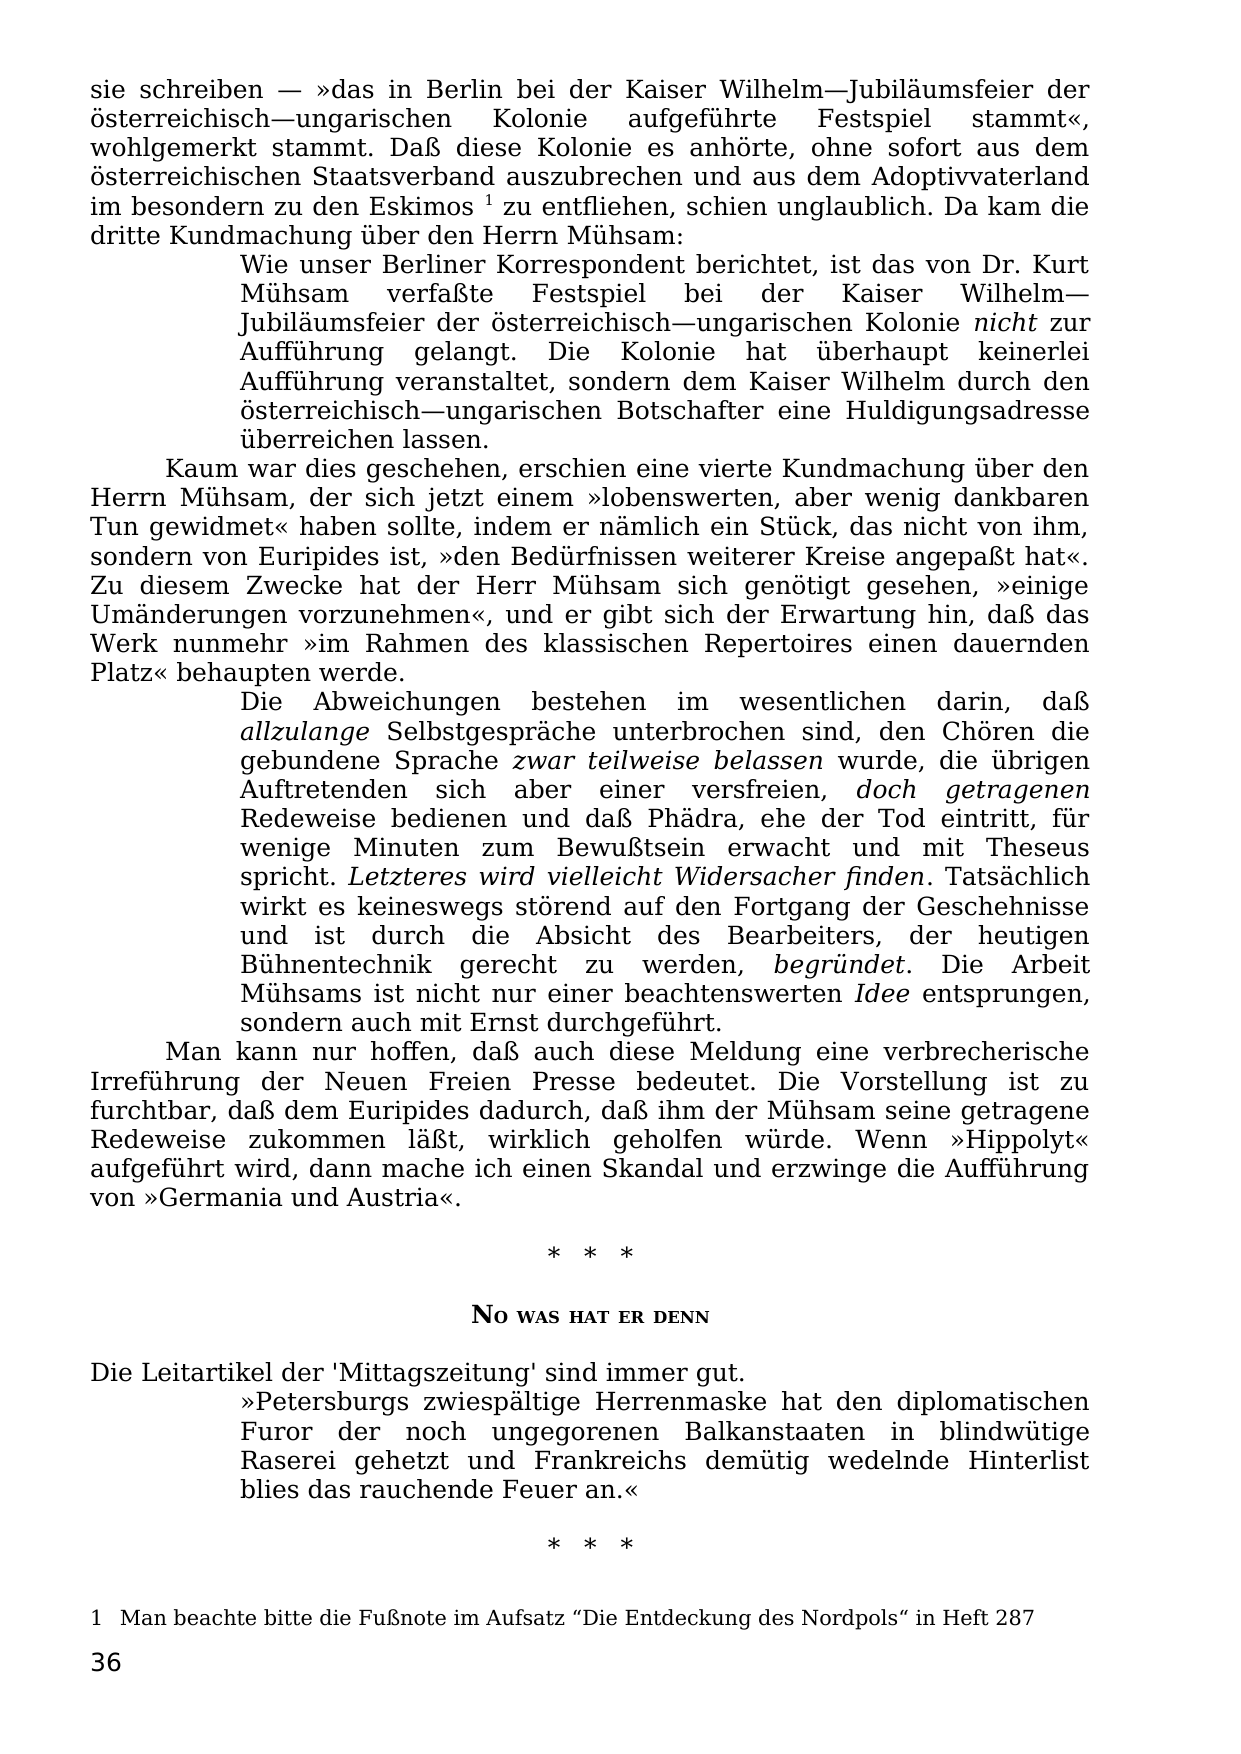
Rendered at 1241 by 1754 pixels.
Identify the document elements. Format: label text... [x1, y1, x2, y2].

text Wie unser Berliner Korrespondent berichtet, ist das von Dr. Kurt Mühsam verfaßte Festspiel bei der Kaiser Wilhelm—Jubiläumsfeier der österreichisch—ungarischen Kolonie nicht zur Aufführung gelangt. Die Kolonie hat überhaupt keinerlei Aufführung veranstaltet, sondern dem Kaiser Wilhelm durch den österreichisch—ungarischen Botschafter eine Huldigungsadresse überreichen lassen. [240, 250, 1091, 454]
text Man beachte bitte die Fußnote im Aufsatz “Die Entdeckung des Nordpols“ in Heft 287 [90, 1606, 1091, 1631]
text No was hat er denn [90, 1271, 1091, 1329]
text Man kann nur hoffen, daß auch diese Meldung eine verbrecherische Irreführung der Neuen Freien Presse bedeutet. Die Vorstellung ist zu furchtbar, daß dem Euripides dadurch, daß ihm der Mühsam seine getragene Redeweise zukommen läßt, wirklich geholfen würde. Wenn »Hippolyt« aufgeführt wird, dann mache ich einen Skandal und erzwinge die Aufführung von »Germania und Austria«. [90, 1037, 1091, 1212]
text sie schreiben — »das in Berlin bei der Kaiser Wilhelm—Jubiläumsfeier der österreichisch—ungarischen Kolonie aufgeführte Festspiel stammt«, wohlgemerkt stammt. Daß diese Kolonie es anhörte, ohne sofort aus dem österreichischen Staatsverband auszubrechen und aus dem Adoptivvaterland im besondern zu den Eskimos zu entfliehen, schien unglaublich. Da kam die dritte Kundmachung über den Herrn Mühsam: [90, 75, 1091, 250]
text * * * [90, 1533, 1091, 1562]
text Die Leitartikel der 'Mittagszeitung' sind immer gut. [90, 1358, 1091, 1387]
text »Petersburgs zwiespältige Herrenmaske hat den diplomatischen Furor der noch ungegorenen Balkanstaaten in blindwütige Raserei gehetzt und Frankreichs demütig wedelnde Hinterlist blies das rauchende Feuer an.« [240, 1387, 1091, 1504]
text Kaum war dies geschehen, erschien eine vierte Kundmachung über den Herrn Mühsam, der sich jetzt einem »lobenswerten, aber wenig dankbaren Tun gewidmet« haben sollte, indem er nämlich ein Stück, das nicht von ihm, sondern von Euripides ist, »den Bedürfnissen weiterer Kreise angepaßt hat«. Zu diesem Zwecke hat der Herr Mühsam sich genötigt gesehen, »einige Umänderungen vorzunehmen«, und er gibt sich der Erwartung hin, daß das Werk nunmehr »im Rahmen des klassischen Repertoires einen dauernden Platz« behaupten werde. [90, 454, 1091, 687]
text * * * [90, 1242, 1091, 1271]
text Die Abweichungen bestehen im wesentlichen darin, daß allzulange Selbstgespräche unterbrochen sind, den Chören die gebundene Sprache zwar teilweise belassen wurde, die übrigen Auftretenden sich aber einer versfreien, doch getragenen Redeweise bedienen und daß Phädra, ehe der Tod eintritt, für wenige Minuten zum Bewußtsein erwacht und mit Theseus spricht. Letzteres wird vielleicht Widersacher finden. Tatsächlich wirkt es keineswegs störend auf den Fortgang der Geschehnisse und ist durch die Absicht des Bearbeiters, der heutigen Bühnentechnik gerecht zu werden, begründet. Die Arbeit Mühsams ist nicht nur einer beachtenswerten Idee entsprungen, sondern auch mit Ernst durchgeführt. [240, 687, 1091, 1037]
